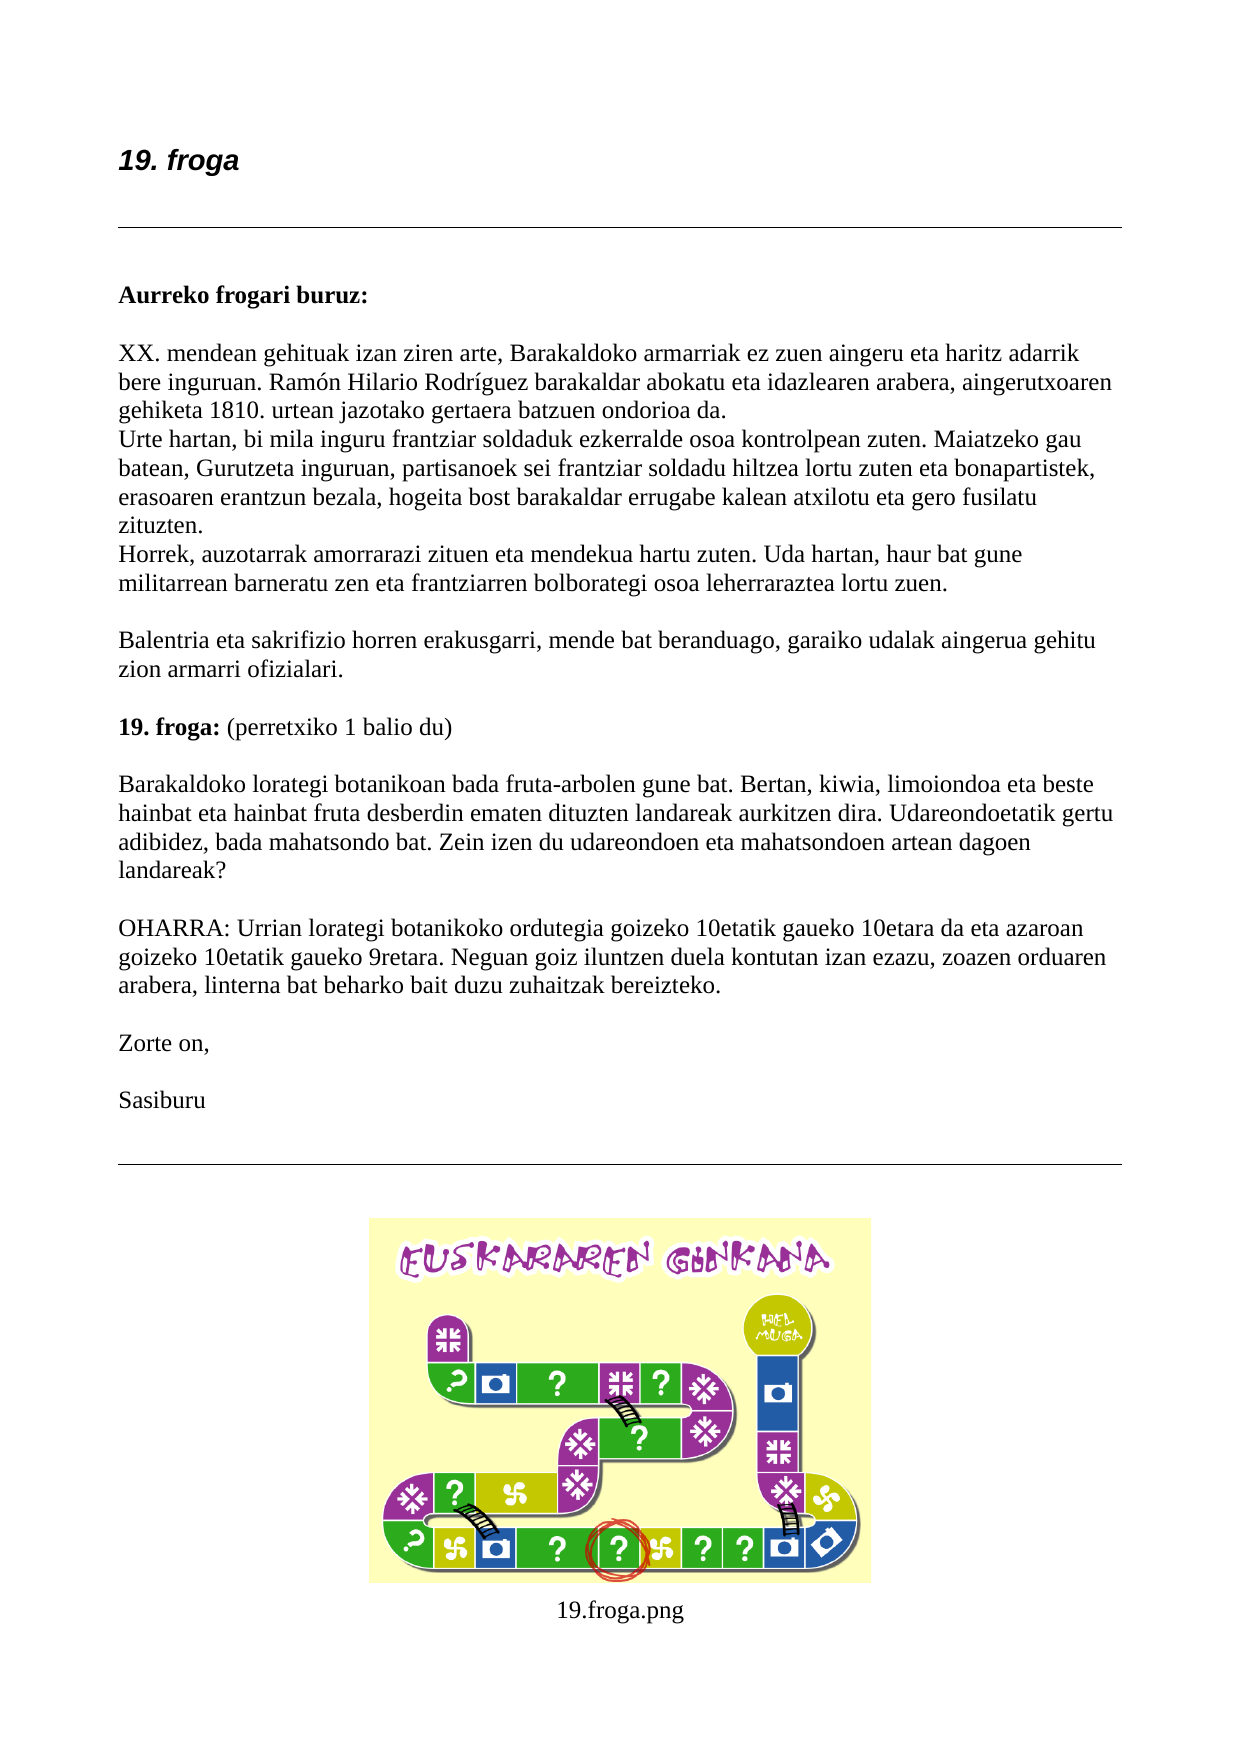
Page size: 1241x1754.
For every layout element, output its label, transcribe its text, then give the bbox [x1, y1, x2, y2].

subtitle 19. froga [118, 143, 1122, 177]
text Aurreko frogari buruz: XX. mendean gehituak izan ziren arte, Barakaldoko armarriak ez zuen aingeru eta haritz adarrik bere inguruan. Ramón Hilario Rodríguez barakaldar abokatu eta idazlearen arabera, aingerutxoaren gehiketa 1810. urtean jazotako gertaera batzuen ondorioa da. Urte hartan, bi mila inguru frantziar soldaduk ezkerralde osoa kontrolpean zuten. Maiatzeko gau batean, Gurutzeta inguruan, partisanoek sei frantziar soldadu hiltzea lortu zuten eta bonapartistek, erasoaren erantzun bezala, hogeita bost barakaldar errugabe kalean atxilotu eta gero fusilatu zituzten. Horrek, auzotarrak amorrarazi zituen eta mendekua hartu zuten. Uda hartan, haur bat gune militarrean barneratu zen eta frantziarren bolborategi osoa leherraraztea lortu zuen. Balentria eta sakrifizio horren erakusgarri, mende bat beranduago, garaiko udalak aingerua gehitu zion armarri ofizialari. 19. froga: (perretxiko 1 balio du) Barakaldoko lorategi botanikoan bada fruta-arbolen gune bat. Bertan, kiwia, limoiondoa eta beste hainbat eta hainbat fruta desberdin ematen dituzten landareak aurkitzen dira. Udareondoetatik gertu adibidez, bada mahatsondo bat. Zein izen du udareondoen eta mahatsondoen artean dagoen landareak? OHARRA: Urrian lorategi botanikoko ordutegia goizeko 10etatik gaueko 10etara da eta azaroan goizeko 10etatik gaueko 9retara. Neguan goiz iluntzen duela kontutan izan ezazu, zoazen orduaren arabera, linterna bat beharko bait duzu zuhaitzak bereizteko. Zorte on, Sasiburu [118, 281, 1122, 1114]
picture [369, 1218, 872, 1583]
text 19.froga.png [118, 1595, 1122, 1623]
